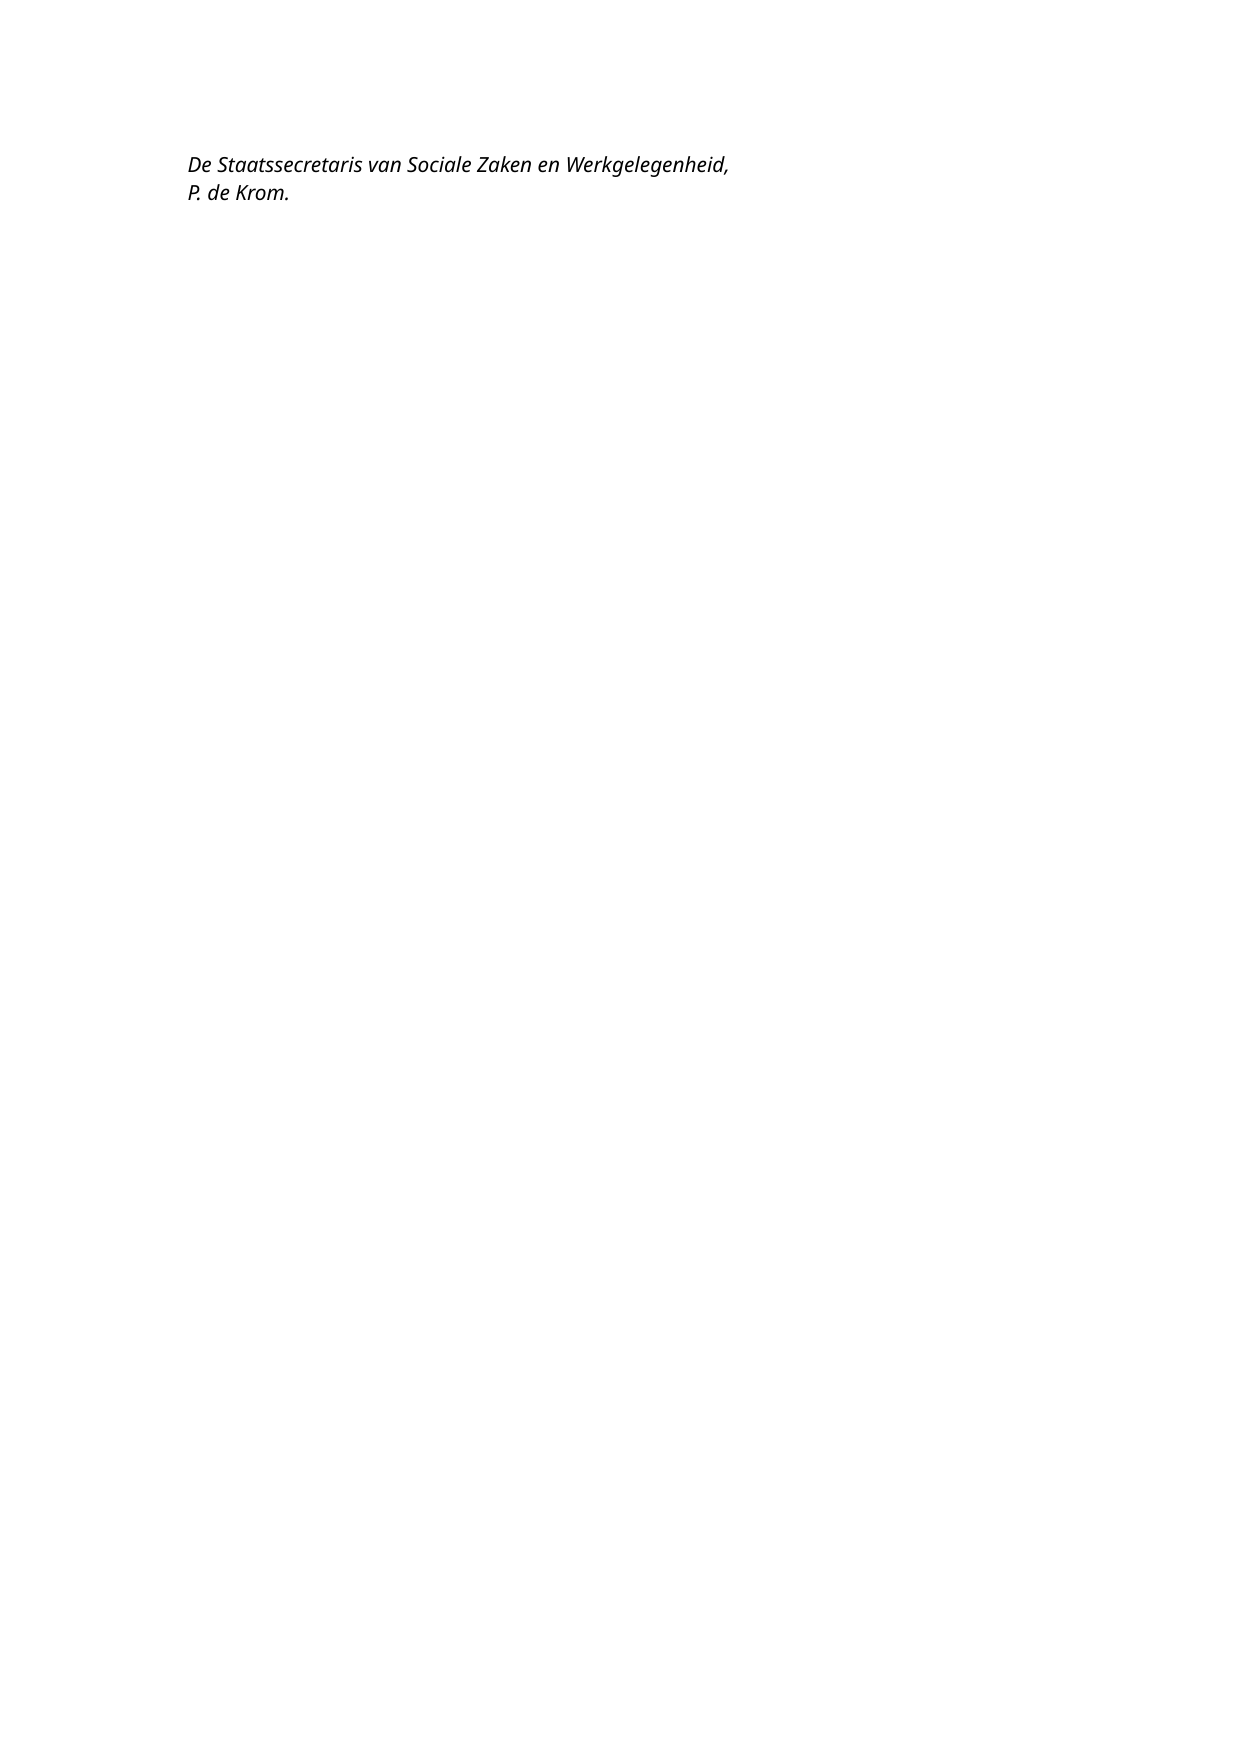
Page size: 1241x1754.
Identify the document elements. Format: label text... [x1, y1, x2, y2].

text De Staatssecretaris van Sociale Zaken en Werkgelegenheid, [187, 150, 1053, 178]
text P. de Krom. [187, 178, 1053, 207]
